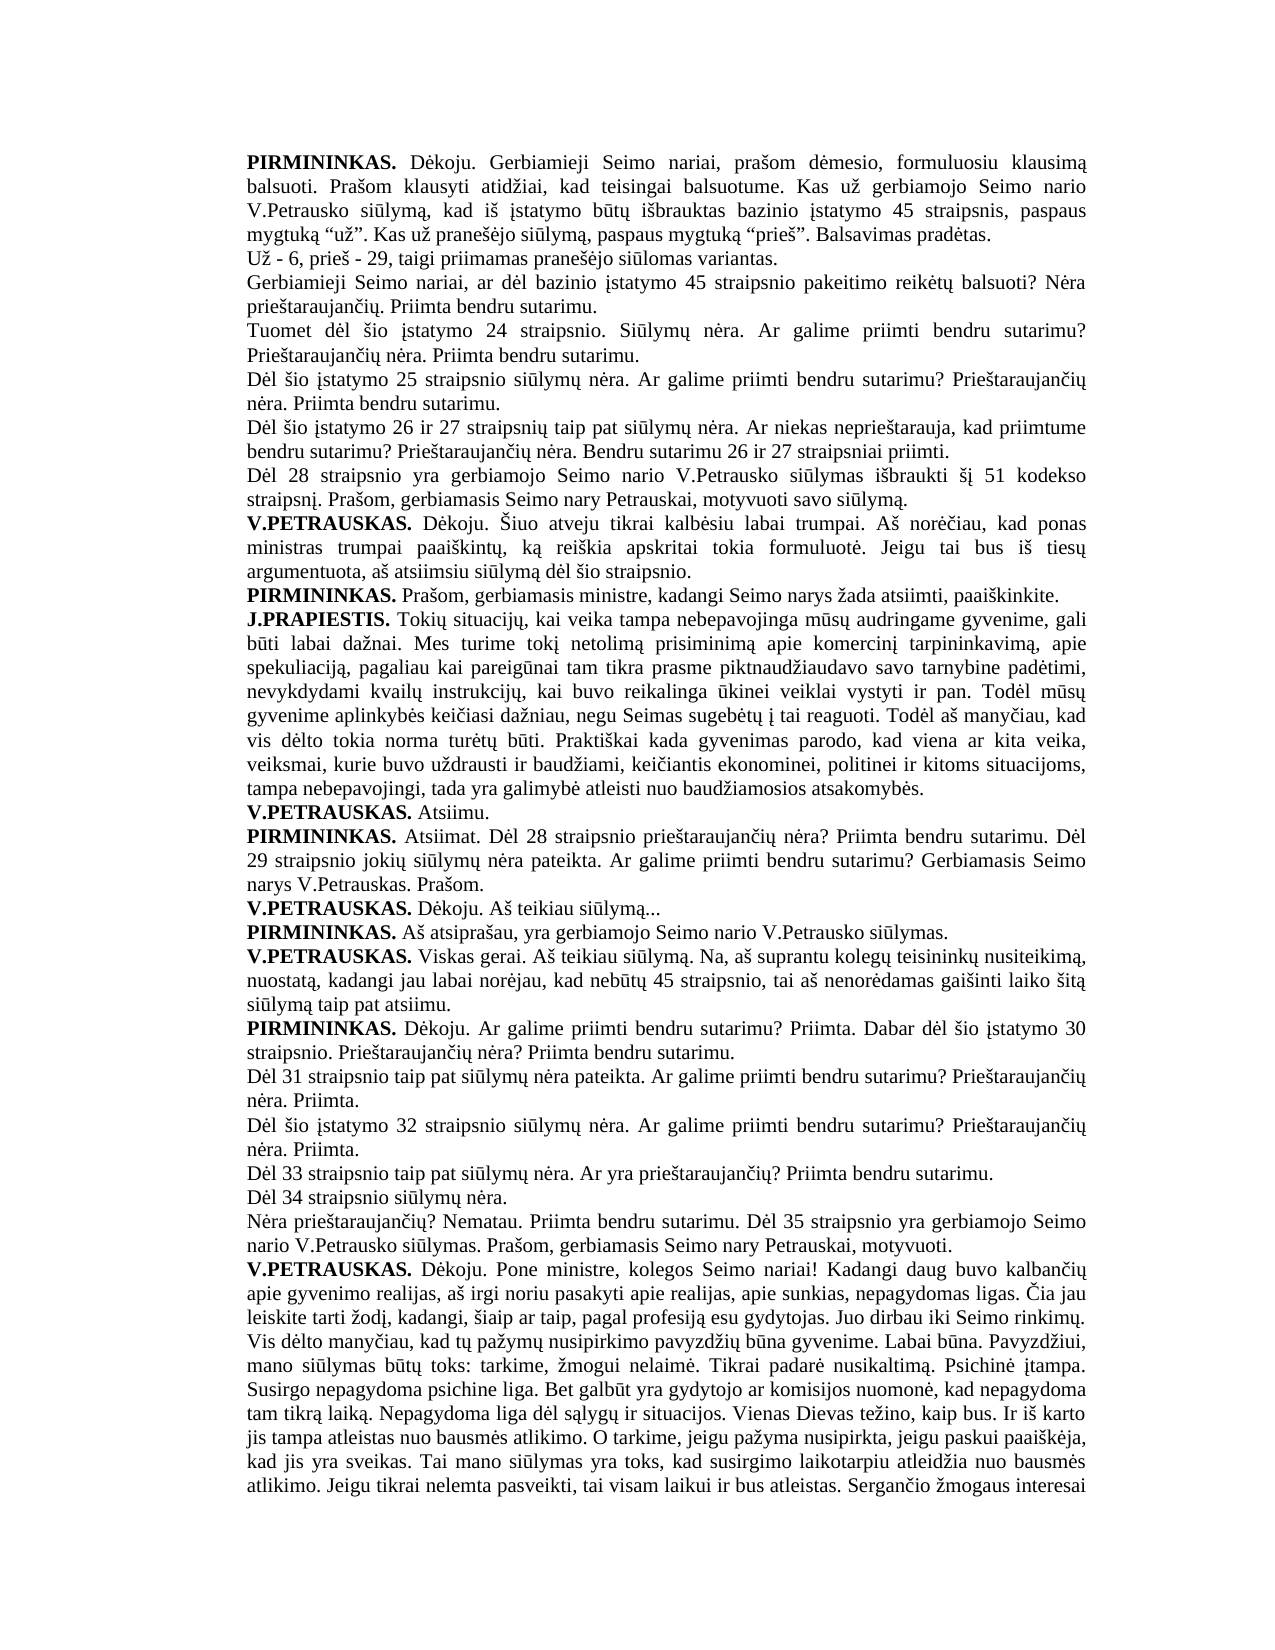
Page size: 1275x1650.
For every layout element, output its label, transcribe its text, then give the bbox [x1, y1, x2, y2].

text Gerbiamieji Seimo nariai, ar dėl bazinio įstatymo 45 straipsnio pakeitimo reikėtų balsuoti? Nėra prieštaraujančių. Priimta bendru sutarimu. [247, 270, 1087, 318]
text Tuomet dėl šio įstatymo 24 straipsnio. Siūlymų nėra. Ar galime priimti bendru sutarimu? Prieštaraujančių nėra. Priimta bendru sutarimu. [247, 318, 1087, 367]
text PIRMININKAS. Atsiimat. Dėl 28 straipsnio prieštaraujančių nėra? Priimta bendru sutarimu. Dėl 29 straipsnio jokių siūlymų nėra pateikta. Ar galime priimti bendru sutarimu? Gerbiamasis Seimo narys V.Petrauskas. Prašom. [247, 824, 1087, 896]
text Dėl 31 straipsnio taip pat siūlymų nėra pateikta. Ar galime priimti bendru sutarimu? Prieštaraujančių nėra. Priimta. [247, 1064, 1087, 1112]
text PIRMININKAS. Aš atsiprašau, yra gerbiamojo Seimo nario V.Petrausko siūlymas. [247, 920, 1087, 944]
text Dėl šio įstatymo 25 straipsnio siūlymų nėra. Ar galime priimti bendru sutarimu? Prieštaraujančių nėra. Priimta bendru sutarimu. [247, 367, 1087, 415]
text Dėl 28 straipsnio yra gerbiamojo Seimo nario V.Petrausko siūlymas išbraukti šį 51 kodekso straipsnį. Prašom, gerbiamasis Seimo nary Petrauskai, motyvuoti savo siūlymą. [247, 463, 1087, 511]
text Dėl šio įstatymo 26 ir 27 straipsnių taip pat siūlymų nėra. Ar niekas neprieštarauja, kad priimtume bendru sutarimu? Prieštaraujančių nėra. Bendru sutarimu 26 ir 27 straipsniai priimti. [247, 415, 1087, 463]
text V.PETRAUSKAS. Viskas gerai. Aš teikiau siūlymą. Na, aš suprantu kolegų teisininkų nusiteikimą, nuostatą, kadangi jau labai norėjau, kad nebūtų 45 straipsnio, tai aš nenorėdamas gaišinti laiko šitą siūlymą taip pat atsiimu. [247, 944, 1087, 1016]
text J.PRAPIESTIS. Tokių situacijų, kai veika tampa nebepavojinga mūsų audringame gyvenime, gali būti labai dažnai. Mes turime tokį netolimą prisiminimą apie komercinį tarpininkavimą, apie spekuliaciją, pagaliau kai pareigūnai tam tikra prasme piktnaudžiaudavo savo tarnybine padėtimi, nevykdydami kvailų instrukcijų, kai buvo reikalinga ūkinei veiklai vystyti ir pan. Todėl mūsų gyvenime aplinkybės keičiasi dažniau, negu Seimas sugebėtų į tai reaguoti. Todėl aš manyčiau, kad vis dėlto tokia norma turėtų būti. Praktiškai kada gyvenimas parodo, kad viena ar kita veika, veiksmai, kurie buvo uždrausti ir baudžiami, keičiantis ekonominei, politinei ir kitoms situacijoms, tampa nebepavojingi, tada yra galimybė atleisti nuo baudžiamosios atsakomybės. [247, 607, 1087, 800]
text Dėl šio įstatymo 32 straipsnio siūlymų nėra. Ar galime priimti bendru sutarimu? Prieštaraujančių nėra. Priimta. [247, 1112, 1087, 1161]
text Nėra prieštaraujančių? Nematau. Priimta bendru sutarimu. Dėl 35 straipsnio yra gerbiamojo Seimo nario V.Petrausko siūlymas. Prašom, gerbiamasis Seimo nary Petrauskai, motyvuoti. [247, 1209, 1087, 1257]
text V.PETRAUSKAS. Dėkoju. Pone ministre, kolegos Seimo nariai! Kadangi daug buvo kalbančių apie gyvenimo realijas, aš irgi noriu pasakyti apie realijas, apie sunkias, nepagydomas ligas. Čia jau leiskite tarti žodį, kadangi, šiaip ar taip, pagal profesiją esu gydytojas. Juo dirbau iki Seimo rinkimų. Vis dėlto manyčiau, kad tų pažymų nusipirkimo pavyzdžių būna gyvenime. Labai būna. Pavyzdžiui, mano siūlymas būtų toks: tarkime, žmogui nelaimė. Tikrai padarė nusikaltimą. Psichinė įtampa. Susirgo nepagydoma psichine liga. Bet galbūt yra gydytojo ar komisijos nuomonė, kad nepagydoma tam tikrą laiką. Nepagydoma liga dėl sąlygų ir situacijos. Vienas Dievas težino, kaip bus. Ir iš karto jis tampa atleistas nuo bausmės atlikimo. O tarkime, jeigu pažyma nusipirkta, jeigu paskui paaiškėja, kad jis yra sveikas. Tai mano siūlymas yra toks, kad susirgimo laikotarpiu atleidžia nuo bausmės atlikimo. Jeigu tikrai nelemta pasveikti, tai visam laikui ir bus atleistas. Sergančio žmogaus interesai [247, 1257, 1087, 1497]
text PIRMININKAS. Dėkoju. Ar galime priimti bendru sutarimu? Priimta. Dabar dėl šio įstatymo 30 straipsnio. Prieštaraujančių nėra? Priimta bendru sutarimu. [247, 1016, 1087, 1064]
text V.PETRAUSKAS. Dėkoju. Šiuo atveju tikrai kalbėsiu labai trumpai. Aš norėčiau, kad ponas ministras trumpai paaiškintų, ką reiškia apskritai tokia formuluotė. Jeigu tai bus iš tiesų argumentuota, aš atsiimsiu siūlymą dėl šio straipsnio. [247, 511, 1087, 583]
text PIRMININKAS. Prašom, gerbiamasis ministre, kadangi Seimo narys žada atsiimti, paaiškinkite. [247, 583, 1087, 607]
text V.PETRAUSKAS. Dėkoju. Aš teikiau siūlymą... [247, 896, 1087, 920]
text V.PETRAUSKAS. Atsiimu. [247, 800, 1087, 824]
text Dėl 34 straipsnio siūlymų nėra. [247, 1185, 1087, 1209]
text Dėl 33 straipsnio taip pat siūlymų nėra. Ar yra prieštaraujančių? Priimta bendru sutarimu. [247, 1161, 1087, 1185]
text Už - 6, prieš - 29, taigi priimamas pranešėjo siūlomas variantas. [247, 246, 1087, 270]
text PIRMININKAS. Dėkoju. Gerbiamieji Seimo nariai, prašom dėmesio, formuluosiu klausimą balsuoti. Prašom klausyti atidžiai, kad teisingai balsuotume. Kas už gerbiamojo Seimo nario V.Petrausko siūlymą, kad iš įstatymo būtų išbrauktas bazinio įstatymo 45 straipsnis, paspaus mygtuką “už”. Kas už pranešėjo siūlymą, paspaus mygtuką “prieš”. Balsavimas pradėtas. [247, 150, 1087, 246]
